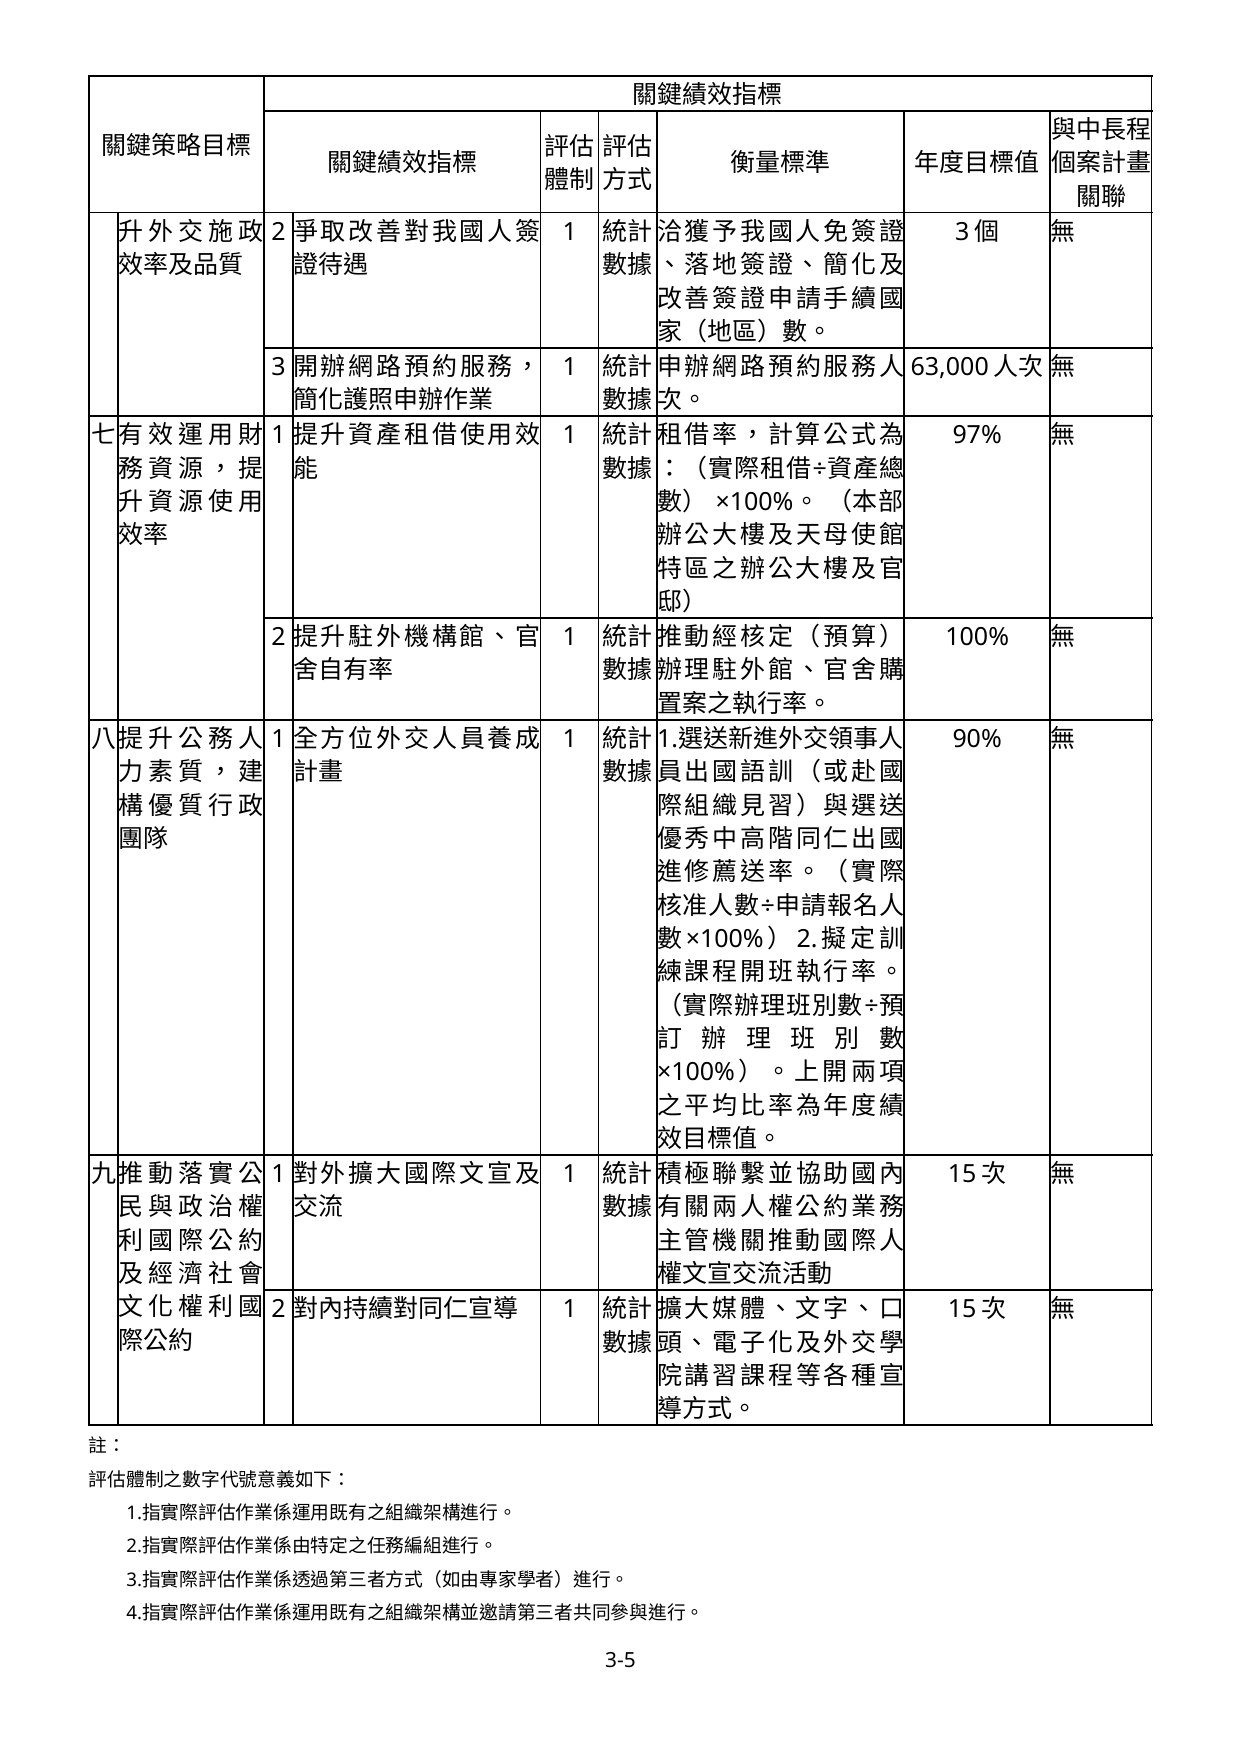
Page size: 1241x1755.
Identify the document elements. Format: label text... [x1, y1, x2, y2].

table_cell 七 [90, 417, 117, 719]
table_cell 15次 [905, 1156, 1049, 1289]
table_cell 統計數據 [599, 619, 656, 719]
table_cell 1 [541, 1156, 598, 1289]
table_cell 與中長程個案計畫關聯 [1051, 112, 1151, 212]
table_cell 年度目標值 [905, 112, 1049, 212]
table_cell 無 [1051, 619, 1151, 719]
table_cell 推動落實公民與政治權利國際公約及經濟社會文化權利國際公約 [119, 1156, 263, 1424]
table_cell 九 [90, 1156, 117, 1424]
table_cell 關鍵績效指標 [265, 112, 540, 212]
table_cell 統計數據 [599, 417, 656, 617]
table_cell 申辦網路預約服務人次。 [658, 349, 903, 415]
table_cell 提升公務人力素質，建構優質行政團隊 [119, 721, 263, 1154]
table_cell 六 [90, 213, 117, 415]
table_cell 2 [265, 1291, 292, 1424]
table_cell 1 [265, 1156, 292, 1289]
table_cell 1 [541, 619, 598, 719]
table_cell 統計數據 [599, 213, 656, 347]
table_cell 97% [905, 417, 1049, 617]
table_cell 統計數據 [599, 349, 656, 415]
table_cell 擴大媒體、文字、口頭、電子化及外交學院講習課程等各種宣導方式。 [658, 1291, 903, 1424]
table_cell 無 [1051, 721, 1151, 1154]
table_cell 對內持續對同仁宣導 [294, 1291, 540, 1424]
table_cell 洽獲予我國人免簽證、落地簽證、簡化及改善簽證申請手續國家（地區）數。 [658, 213, 903, 347]
table_cell 15次 [905, 1291, 1049, 1424]
table_cell 無 [1051, 1156, 1151, 1289]
table_header 關鍵策略目標 [90, 77, 263, 212]
table_cell 統計數據 [599, 1156, 656, 1289]
table_cell 1.選送新進外交領事人員出國語訓（或赴國際組織見習）與選送優秀中高階同仁出國進修薦送率。（實際核准人數÷申請報名人數×100%）2.擬定訓練課程開班執行率。（實際辦理班別數÷預訂辦理班別數×100%）。上開兩項之平均比率為年度績效目標值。 [658, 721, 903, 1154]
table_cell 租借率，計算公式為：（實際租借÷資產總數） ×100%。 （本部辦公大樓及天母使館特區之辦公大樓及官邸） [658, 417, 903, 617]
table_cell 對外擴大國際文宣及交流 [294, 1156, 540, 1289]
table_cell 有效運用財務資源，提升資源使用效率 [119, 417, 263, 719]
table_cell 推動經核定（預算）辦理駐外館、官舍購置案之執行率。 [658, 619, 903, 719]
table_cell 衡量標準 [658, 112, 903, 212]
table_cell 2 [265, 213, 292, 347]
table_cell 3 [265, 349, 292, 415]
text 4.指實際評估作業係運用既有之組織架構並邀請第三者共同參與進行。 [89, 1593, 1152, 1626]
table_cell 2 [265, 619, 292, 719]
table_cell 統計數據 [599, 1291, 656, 1424]
text 2.指實際評估作業係由特定之任務編組進行。 [89, 1526, 1152, 1559]
table_cell 爭取改善對我國人簽證待遇 [294, 213, 540, 347]
table_cell 有效運用外交資源，提升外交施政效率及品質 [119, 213, 263, 415]
text 3.指實際評估作業係透過第三者方式（如由專家學者）進行。 [89, 1559, 1152, 1593]
text 評估體制之數字代號意義如下： [89, 1459, 1152, 1493]
table_cell 90% [905, 721, 1049, 1154]
table_cell 3個 [905, 213, 1049, 347]
table_cell 1 [541, 721, 598, 1154]
table_cell 開辦網路預約服務，簡化護照申辦作業 [294, 349, 540, 415]
table_cell 無 [1051, 417, 1151, 617]
table_cell 提升駐外機構館、官舍自有率 [294, 619, 540, 719]
table_cell 無 [1051, 1291, 1151, 1424]
table_cell 無 [1051, 349, 1151, 415]
table_cell 積極聯繫並協助國內有關兩人權公約業務主管機關推動國際人權文宣交流活動 [658, 1156, 903, 1289]
table_cell 1 [541, 349, 598, 415]
table_cell 1 [541, 213, 598, 347]
table_cell 63,000人次 [905, 349, 1049, 415]
text 1.指實際評估作業係運用既有之組織架構進行。 [89, 1493, 1152, 1526]
text 註： [89, 1426, 1152, 1459]
table_cell 提升資產租借使用效能 [294, 417, 540, 617]
table_cell 統計數據 [599, 721, 656, 1154]
table_cell 評估 方式 [599, 112, 656, 212]
table_cell 評估 體制 [541, 112, 598, 212]
table_cell 1 [541, 417, 598, 617]
table_cell 1 [265, 721, 292, 1154]
table_header 關鍵績效指標 [265, 77, 1151, 110]
table_cell 全方位外交人員養成計畫 [294, 721, 540, 1154]
table_cell 100% [905, 619, 1049, 719]
table_cell 1 [265, 417, 292, 617]
table_cell 1 [541, 1291, 598, 1424]
table_cell 八 [90, 721, 117, 1154]
table_cell 無 [1051, 213, 1151, 347]
